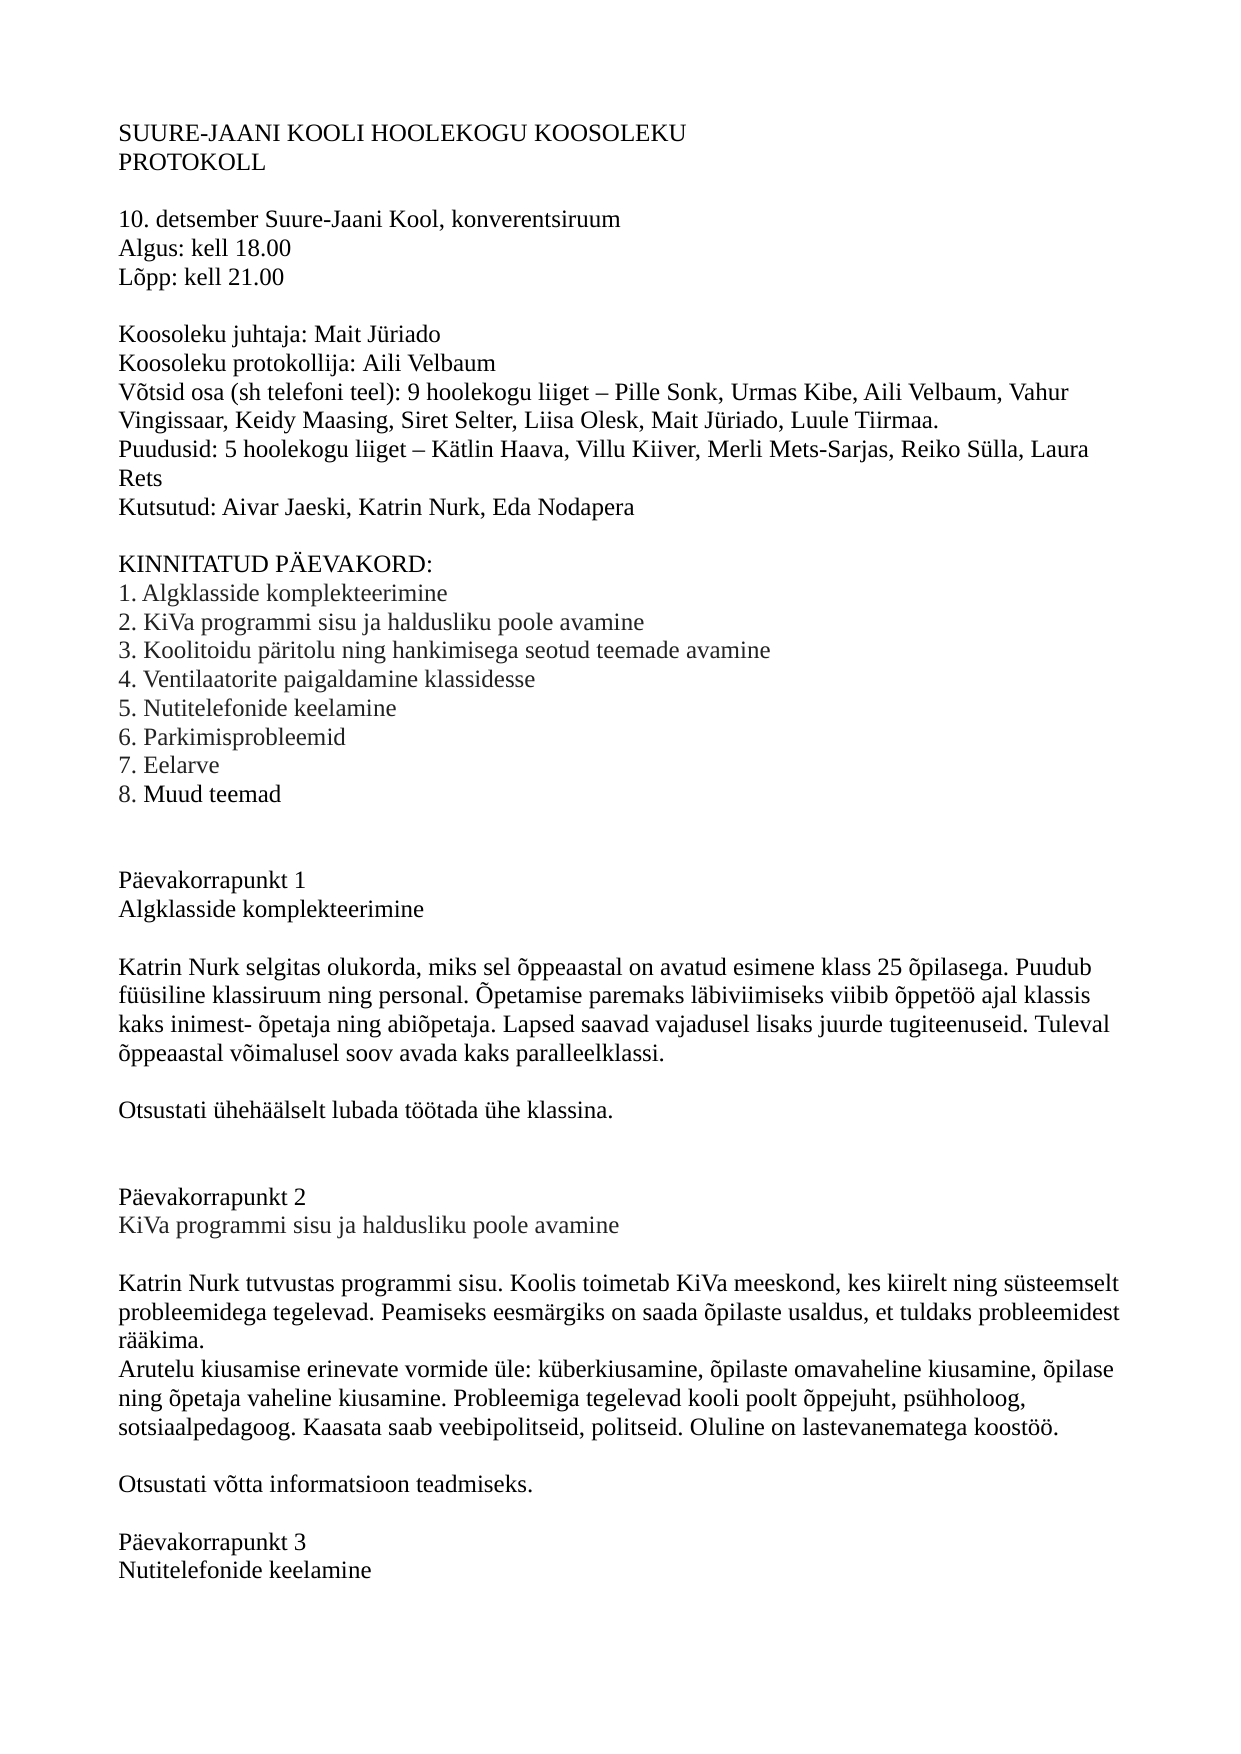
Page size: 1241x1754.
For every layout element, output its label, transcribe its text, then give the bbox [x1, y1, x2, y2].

text Päevakorrapunkt 1 [118, 866, 1122, 894]
text Võtsid osa (sh telefoni teel): 9 hoolekogu liiget – Pille Sonk, Urmas Kibe, Aili Velbaum, Vahur Vingissaar, Keidy Maasing, Siret Selter, Liisa Olesk, Mait Jüriado, Luule Tiirmaa. [118, 377, 1122, 434]
text Kutsutud: Aivar Jaeski, Katrin Nurk, Eda Nodapera [118, 492, 1122, 521]
text 10. detsember Suure-Jaani Kool, konverentsiruum [118, 204, 1122, 233]
text 7. Eelarve [118, 751, 1122, 779]
text 1. Algklasside komplekteerimine [118, 578, 1122, 607]
text 4. Ventilaatorite paigaldamine klassidesse [118, 664, 1122, 693]
text Katrin Nurk selgitas olukorda, miks sel õppeaastal on avatud esimene klass 25 õpilasega. Puudub füüsiline klassiruum ning personal. Õpetamise paremaks läbiviimiseks viibib õppetöö ajal klassis kaks inimest- õpetaja ning abiõpetaja. Lapsed saavad vajadusel lisaks juurde tugiteenuseid. Tuleval õppeaastal võimalusel soov avada kaks paralleelklassi. [118, 952, 1122, 1067]
text Algklasside komplekteerimine [118, 894, 1122, 923]
text Päevakorrapunkt 2 [118, 1182, 1122, 1211]
text KiVa programmi sisu ja haldusliku poole avamine [118, 1211, 1122, 1239]
text 5. Nutitelefonide keelamine [118, 693, 1122, 722]
text Nutitelefonide keelamine [118, 1556, 1122, 1584]
text 2. KiVa programmi sisu ja haldusliku poole avamine [118, 607, 1122, 636]
text Otsustati võtta informatsioon teadmiseks. [118, 1469, 1122, 1498]
text Puudusid: 5 hoolekogu liiget – Kätlin Haava, Villu Kiiver, Merli Mets-Sarjas, Reiko Sülla, Laura Rets [118, 434, 1122, 492]
text KINNITATUD PÄEVAKORD: [118, 549, 1122, 578]
text Algus: kell 18.00 [118, 233, 1122, 262]
text Otsustati ühehäälselt lubada töötada ühe klassina. [118, 1096, 1122, 1124]
text SUURE-JAANI KOOLI HOOLEKOGU KOOSOLEKU [118, 118, 1122, 147]
text 8. Muud teemad [118, 779, 1122, 808]
text Koosoleku juhtaja: Mait Jüriado [118, 319, 1122, 348]
text Katrin Nurk tutvustas programmi sisu. Koolis toimetab KiVa meeskond, kes kiirelt ning süsteemselt probleemidega tegelevad. Peamiseks eesmärgiks on saada õpilaste usaldus, et tuldaks probleemidest rääkima. [118, 1268, 1122, 1354]
text 3. Koolitoidu päritolu ning hankimisega seotud teemade avamine [118, 636, 1122, 664]
text PROTOKOLL [118, 147, 1122, 176]
text Lõpp: kell 21.00 [118, 262, 1122, 291]
text 6. Parkimisprobleemid [118, 722, 1122, 751]
text Arutelu kiusamise erinevate vormide üle: küberkiusamine, õpilaste omavaheline kiusamine, õpilase ning õpetaja vaheline kiusamine. Probleemiga tegelevad kooli poolt õppejuht, psühholoog, sotsiaalpedagoog. Kaasata saab veebipolitseid, politseid. Oluline on lastevanematega koostöö. [118, 1354, 1122, 1441]
text Koosoleku protokollija: Aili Velbaum [118, 348, 1122, 377]
text Päevakorrapunkt 3 [118, 1527, 1122, 1556]
